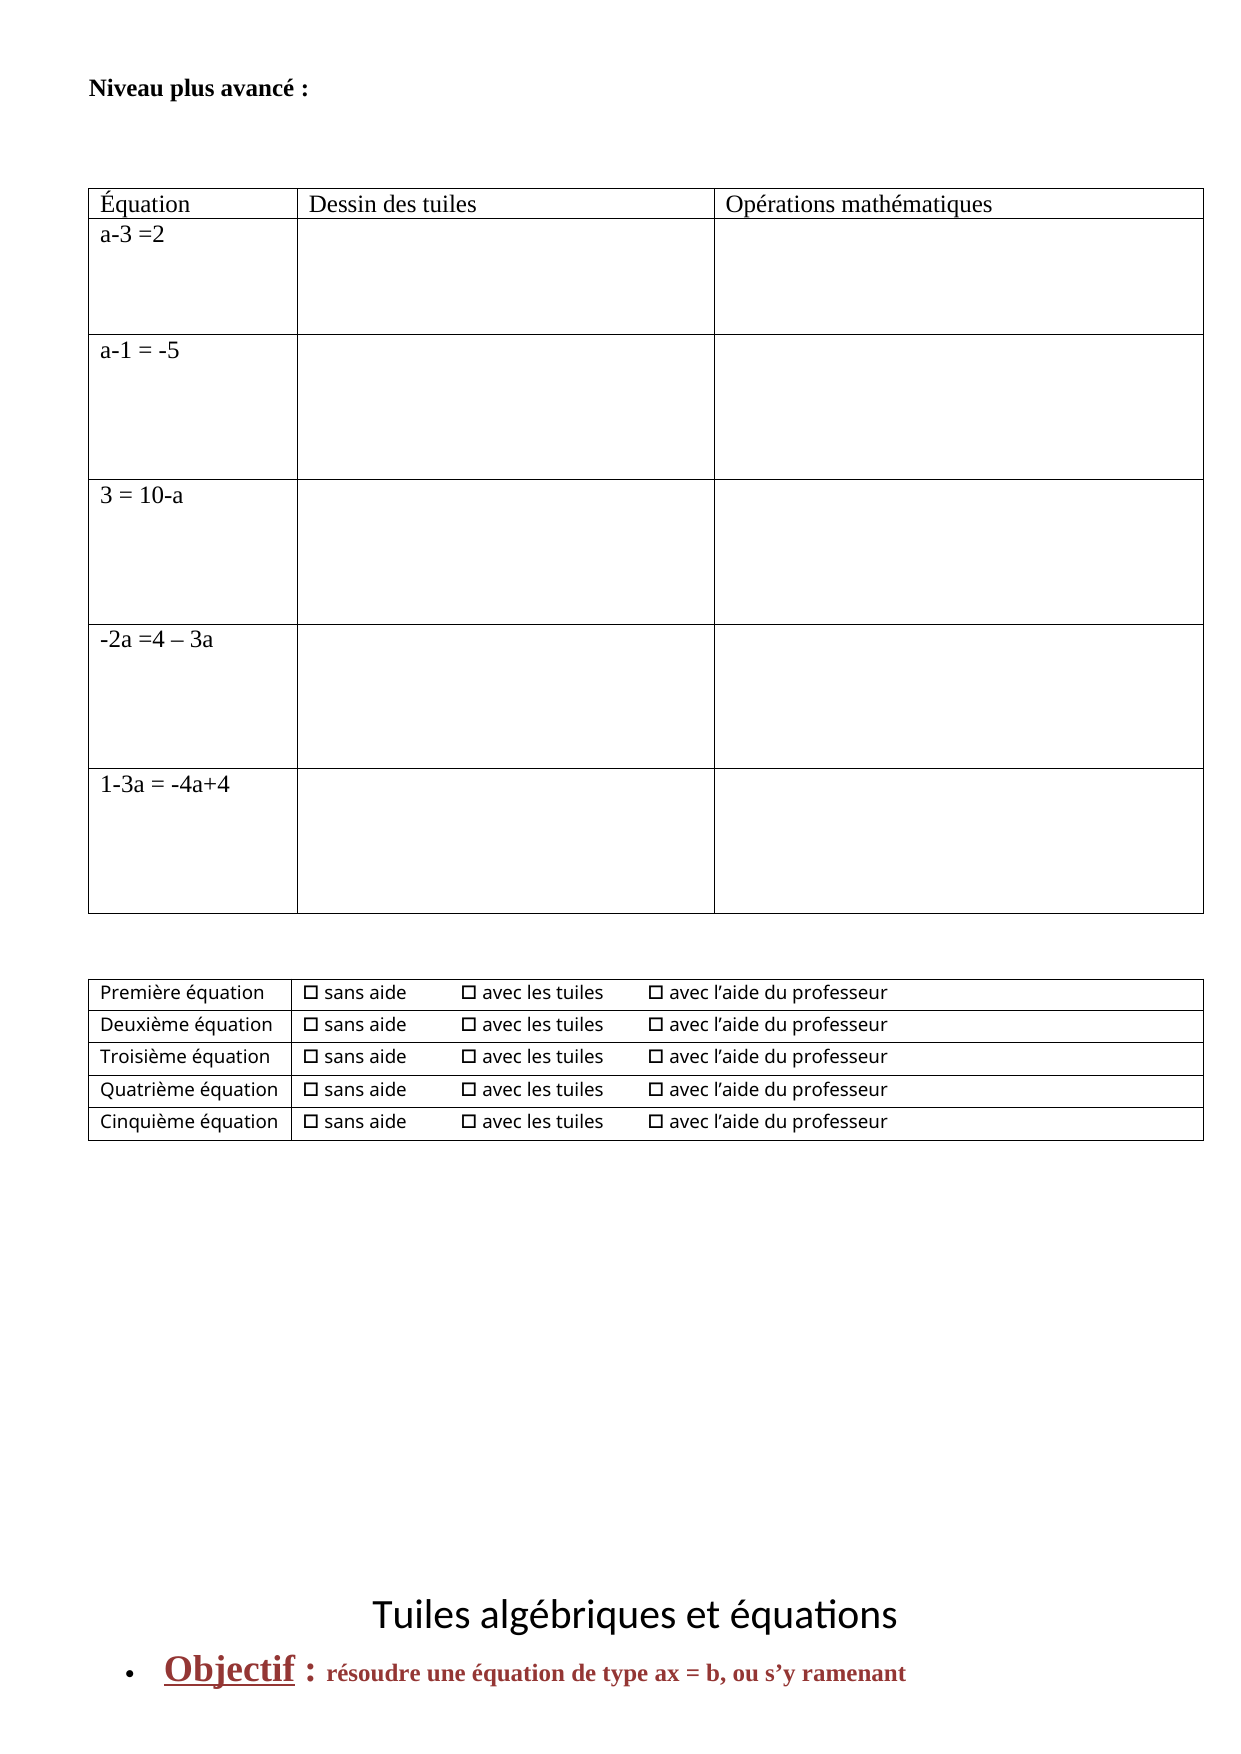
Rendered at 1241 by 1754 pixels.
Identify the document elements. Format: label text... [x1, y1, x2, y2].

table_cell  sans aide  avec les tuiles  avec l’aide du professeur [292, 1043, 1203, 1075]
table_header Dessin des tuiles [298, 189, 714, 218]
table_cell  sans aide  avec les tuiles  avec l’aide du professeur [292, 1076, 1203, 1107]
table_cell a-3 =2 [89, 219, 297, 334]
table_header Opérations mathématiques [715, 189, 1203, 218]
table_cell a-1 = -5 [89, 335, 297, 479]
table_header Première équation [89, 980, 291, 1010]
table_cell 1-3a = -4a+4 [89, 769, 297, 913]
table_cell Deuxième équation [89, 1011, 291, 1042]
table_cell [715, 625, 1203, 768]
table_cell [298, 625, 714, 768]
table_cell [298, 335, 714, 479]
table_cell [298, 769, 714, 913]
table_cell [715, 219, 1203, 334]
table_header  sans aide  avec les tuiles  avec l’aide du professeur [292, 980, 1203, 1010]
table_cell 3 = 10-a [89, 480, 297, 623]
table_cell [298, 219, 714, 334]
table_cell Cinquième équation [89, 1108, 291, 1140]
table_cell [298, 480, 714, 623]
table_cell Quatrième équation [89, 1076, 291, 1107]
text Tuiles algébriques et équations [89, 1588, 1181, 1639]
table_cell [715, 480, 1203, 623]
table_header Équation [89, 189, 297, 218]
table_cell [715, 769, 1203, 913]
table_cell  sans aide  avec les tuiles  avec l’aide du professeur [292, 1108, 1203, 1140]
table_cell Troisième équation [89, 1043, 291, 1075]
table_cell [715, 335, 1203, 479]
text Niveau plus avancé : [89, 73, 1181, 102]
table_cell -2a =4 – 3a [89, 625, 297, 768]
table_cell  sans aide  avec les tuiles  avec l’aide du professeur [292, 1011, 1203, 1042]
list Objectif : résoudre une équation de type ax = b, ou s’y ramenant [126, 1646, 1181, 1689]
